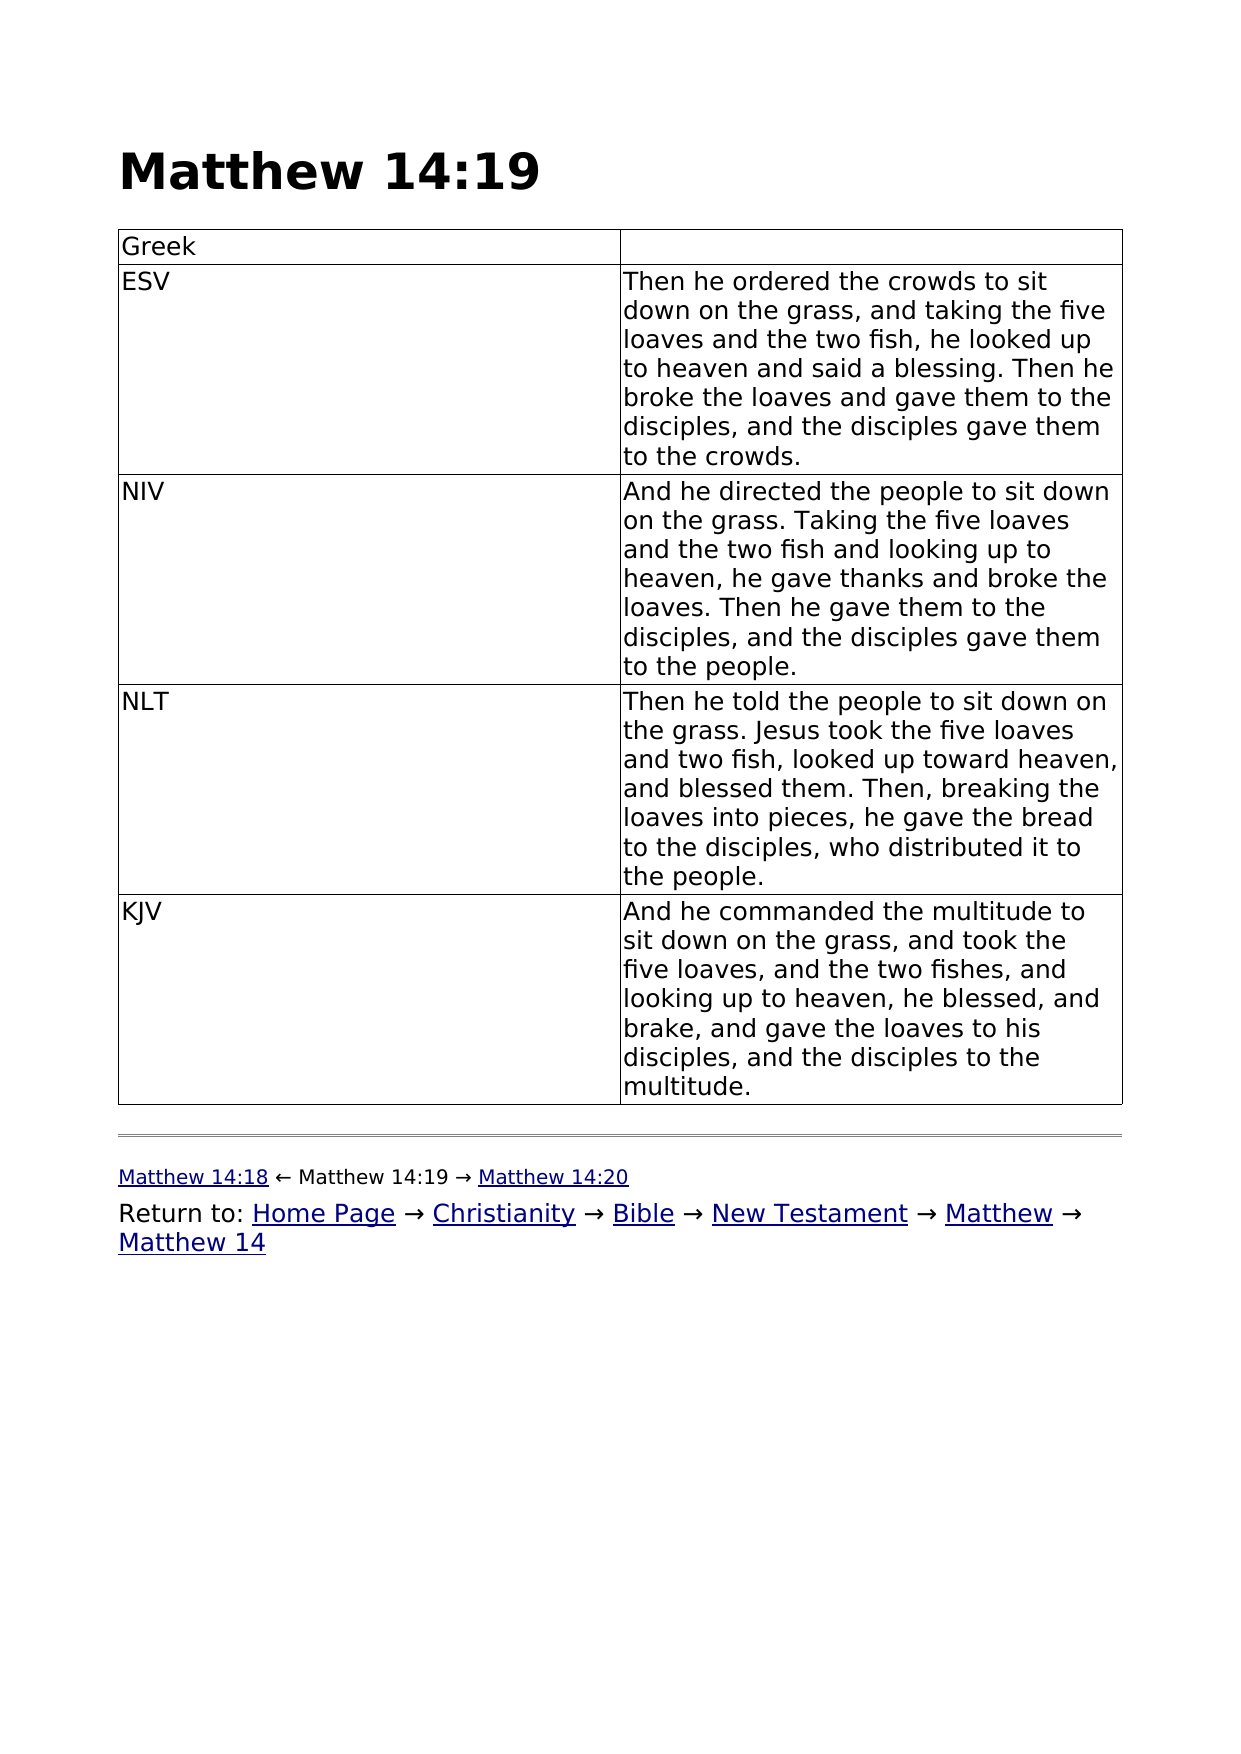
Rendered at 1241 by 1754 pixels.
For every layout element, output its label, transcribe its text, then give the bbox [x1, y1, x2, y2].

table_cell NIV [119, 475, 620, 684]
table_cell And he directed the people to sit down on the grass. Taking the five loaves and the two fish and looking up to heaven, he gave thanks and broke the loaves. Then he gave them to the disciples, and the disciples gave them to the people. [621, 475, 1122, 684]
table_header [621, 230, 1122, 264]
table_cell Then he ordered the crowds to sit down on the grass, and taking the five loaves and the two fish, he looked up to heaven and said a blessing. Then he broke the loaves and gave them to the disciples, and the disciples gave them to the crowds. [621, 265, 1122, 474]
table_cell Then he told the people to sit down on the grass. Jesus took the five loaves and two fish, looked up toward heaven, and blessed them. Then, breaking the loaves into pieces, he gave the bread to the disciples, who distributed it to the people. [621, 685, 1122, 894]
text Matthew 14:18 ← Matthew 14:19 → Matthew 14:20 [118, 1165, 1122, 1199]
table_cell And he commanded the multitude to sit down on the grass, and took the five loaves, and the two fishes, and looking up to heaven, he blessed, and brake, and gave the loaves to his disciples, and the disciples to the multitude. [621, 895, 1122, 1104]
table_cell KJV [119, 895, 620, 1104]
table_header Greek [119, 230, 620, 264]
text Return to: Home Page → Christianity → Bible → New Testament → Matthew → Matthew 14 [118, 1199, 1122, 1258]
table_cell NLT [119, 685, 620, 894]
table_cell ESV [119, 265, 620, 474]
subtitle Matthew 14:19 [118, 143, 1122, 201]
